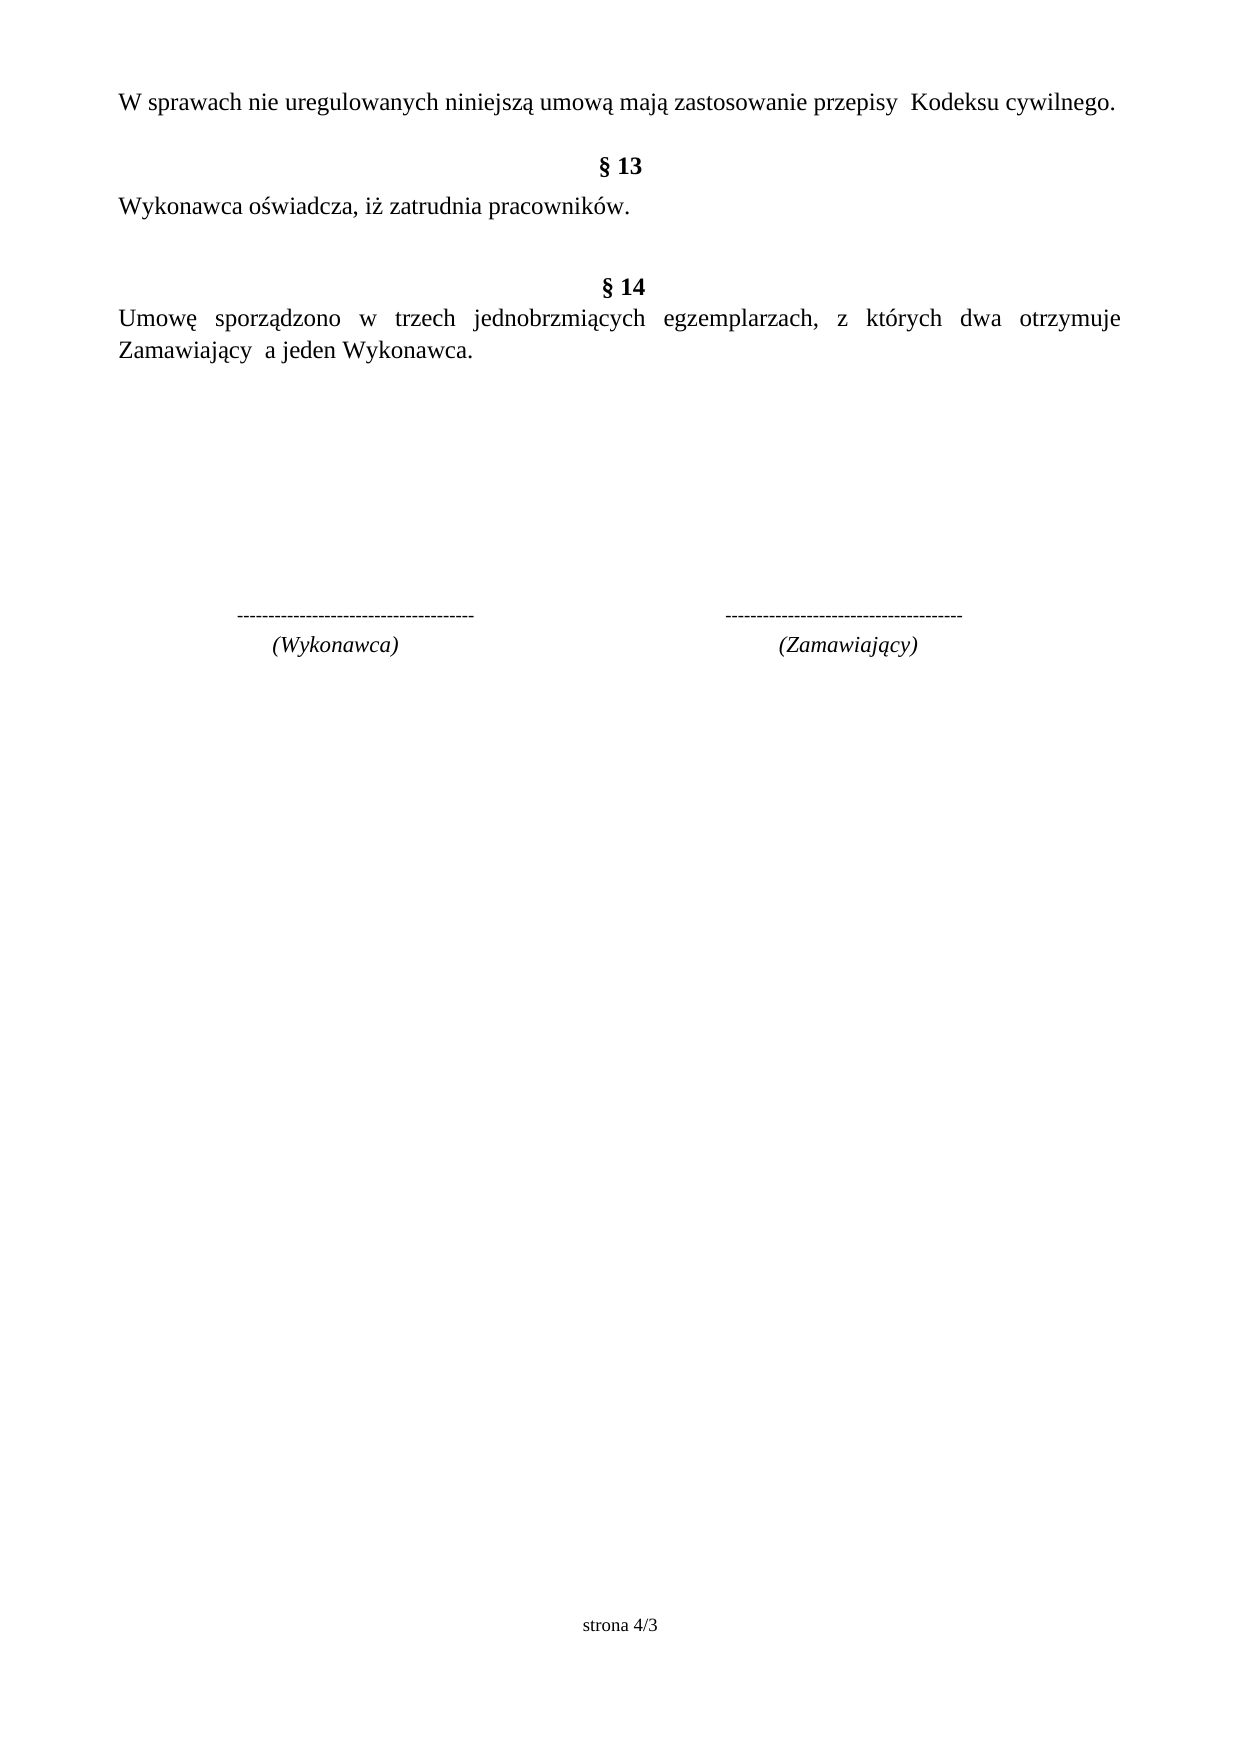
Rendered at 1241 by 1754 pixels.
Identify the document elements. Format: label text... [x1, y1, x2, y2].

text § 13 [118, 152, 1122, 180]
text § 14 [118, 273, 1122, 300]
text Umowę sporządzono w trzech jednobrzmiących egzemplarzach, z których dwa otrzymuje Zamawiający a jeden Wykonawca. [118, 304, 1122, 364]
text (Wykonawca) (Zamawiający) [148, 631, 1122, 658]
text Wykonawca oświadcza, iż zatrudnia pracowników. [118, 192, 1122, 220]
text -------------------------------------- -------------------------------------- [118, 599, 1122, 627]
text W sprawach nie uregulowanych niniejszą umową mają zastosowanie przepisy Kodeksu cywilnego. [118, 88, 1122, 116]
